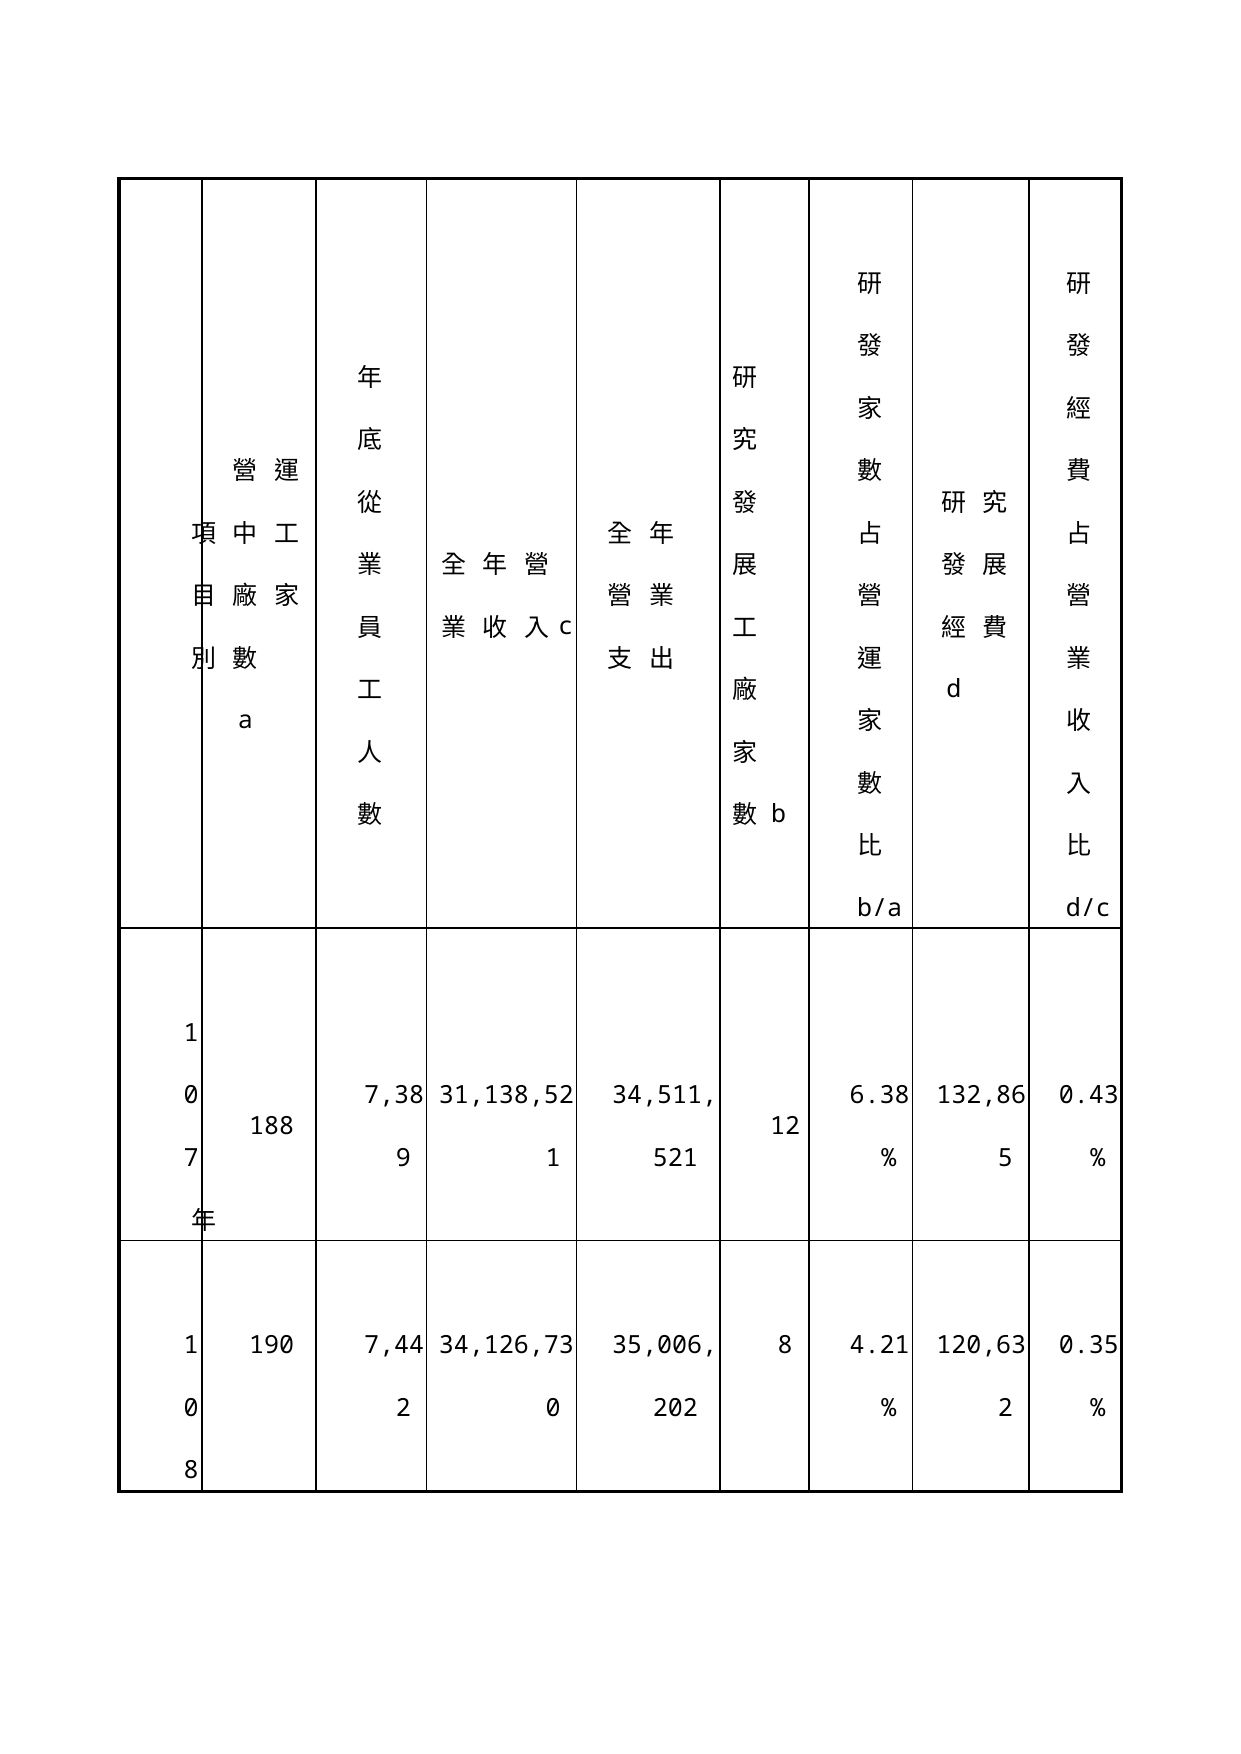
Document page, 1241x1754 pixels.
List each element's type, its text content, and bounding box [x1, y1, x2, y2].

table_cell 120,632 [913, 1241, 1028, 1490]
table_cell 34,511,521 [577, 929, 719, 1240]
table_cell 8 [721, 1241, 808, 1490]
table_header 研發經費占營業收入比d/c [1030, 180, 1120, 927]
table_cell 107年 [121, 929, 201, 1240]
table_header 項目別 [121, 180, 201, 927]
table_cell 132,865 [913, 929, 1028, 1240]
table_header 研究發展經費d [913, 180, 1028, 927]
table_cell 7,442 [317, 1241, 426, 1490]
table_cell 35,006,202 [577, 1241, 719, 1490]
table_header 年底從業員工人數 [317, 180, 426, 927]
table_cell 188 [203, 929, 315, 1240]
table_cell 31,138,521 [427, 929, 576, 1240]
table_cell 4.21% [810, 1241, 912, 1490]
table_header 營運中工廠家數 a [203, 180, 315, 927]
table_cell 6.38% [810, 929, 912, 1240]
table_header 研發家數占營運家數比b/a [810, 180, 912, 927]
table_cell 0.35% [1030, 1241, 1120, 1490]
table_cell 108年 [121, 1241, 201, 1490]
table_header 全年營業收入c [427, 180, 576, 927]
table_cell 12 [721, 929, 808, 1240]
table_cell 34,126,730 [427, 1241, 576, 1490]
table_header 全年營業支出 [577, 180, 719, 927]
table_header 研究發展工廠家數b [721, 180, 808, 927]
table_cell 190 [203, 1241, 315, 1490]
table_cell 7,389 [317, 929, 426, 1240]
table_cell 0.43% [1030, 929, 1120, 1240]
